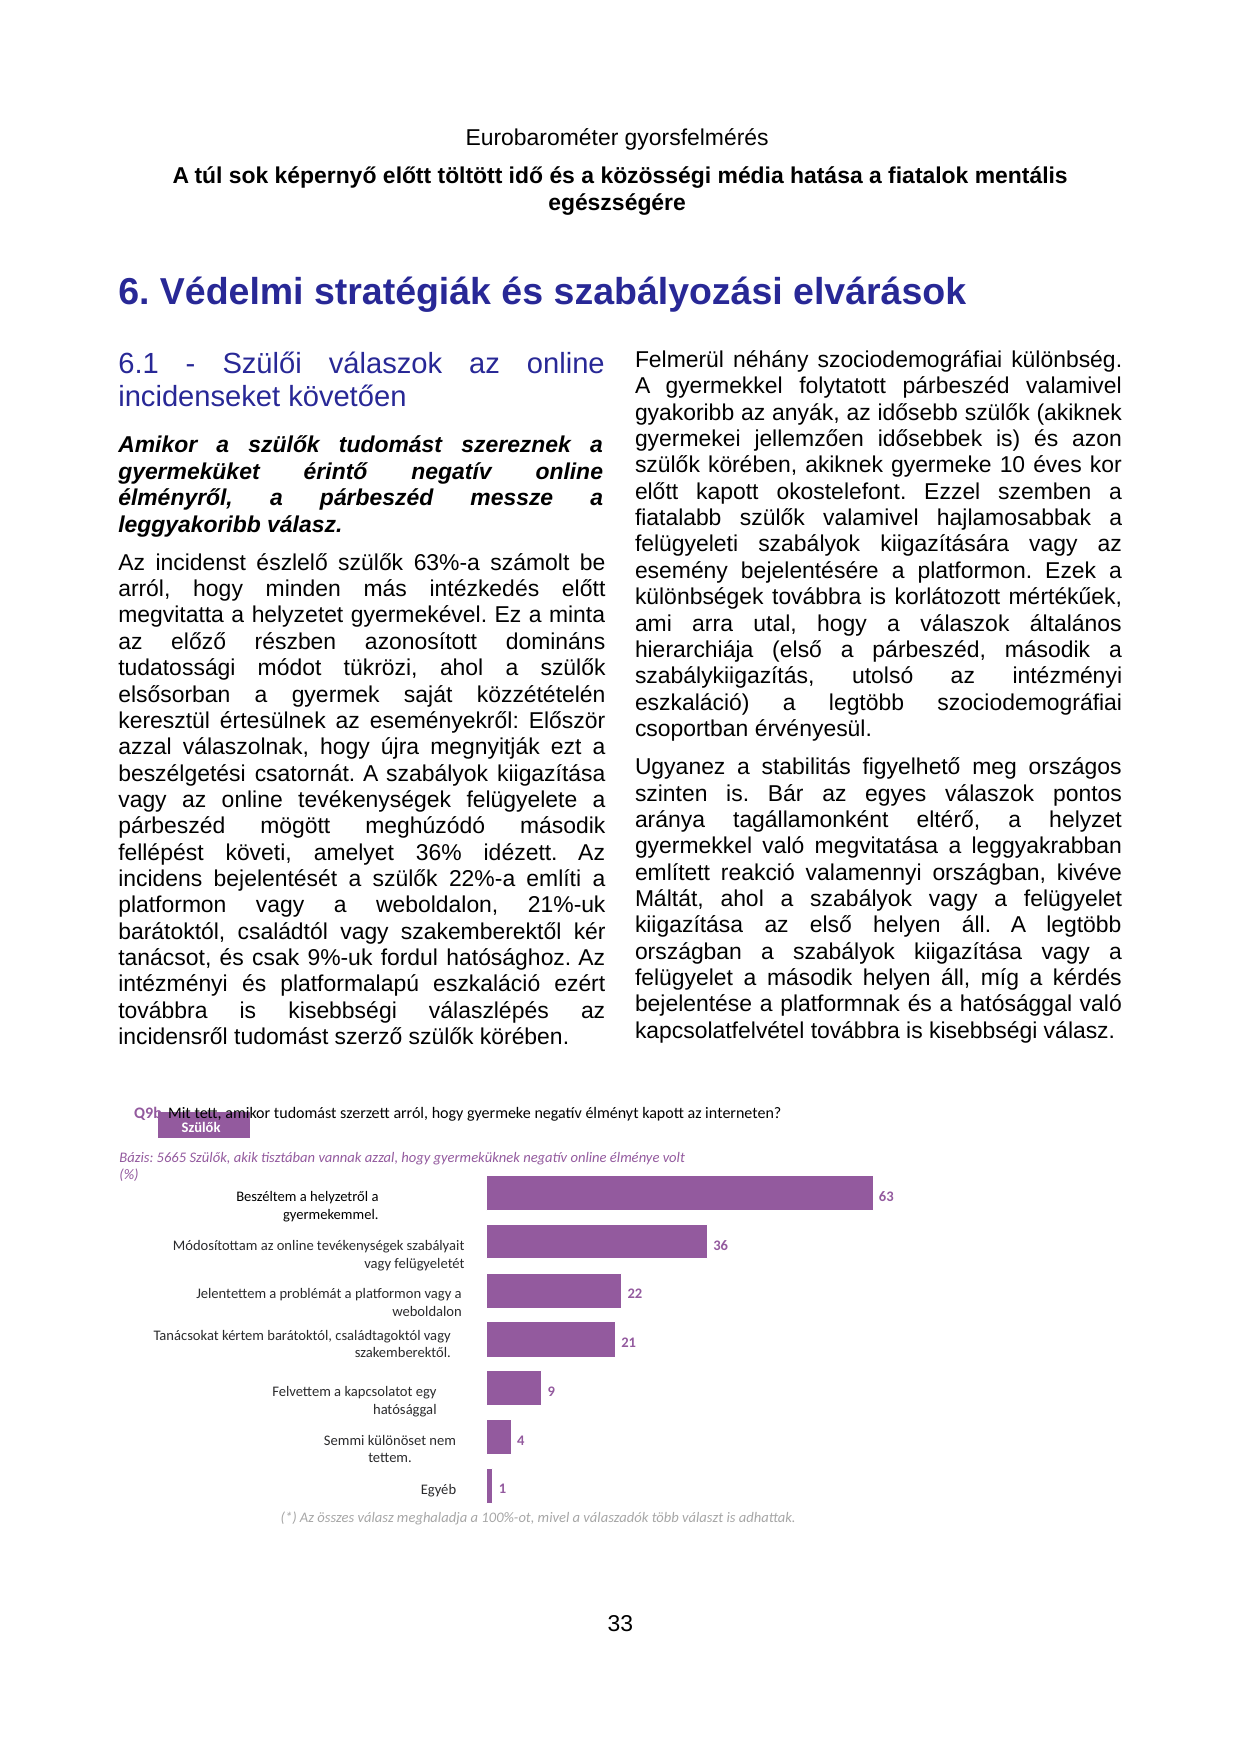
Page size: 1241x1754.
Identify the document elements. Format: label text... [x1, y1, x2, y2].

text Amikor a szülők tudomást szereznek a gyermeküket érintő negatív online élményről, a párbeszéd messze a leggyakoribb válasz. [118, 431, 605, 537]
subtitle 6.1 - Szülői válaszok az online incidenseket követően [118, 346, 605, 413]
text Az incidenst észlelő szülők 63%-a számolt be arról, hogy minden más intézkedés előtt megvitatta a helyzetet gyermekével. Ez a minta az előző részben azonosított domináns tudatossági módot tükrözi, ahol a szülők elsősorban a gyermek saját közzétételén keresztül értesülnek az eseményekről: Először azzal válaszolnak, hogy újra megnyitják ezt a beszélgetési csatornát. A szabályok kiigazítása vagy az online tevékenységek felügyelete a párbeszéd mögött meghúzódó második fellépést követi, amelyet 36% idézett. Az incidens bejelentését a szülők 22%-a említi a platformon vagy a weboldalon, 21%-uk barátoktól, családtól vagy szakemberektől kér tanácsot, és csak 9%-uk fordul hatósághoz. Az intézményi és platformalapú eszkaláció ezért továbbra is kisebbségi válaszlépés az incidensről tudomást szerző szülők körében. [118, 549, 605, 1049]
subtitle 6. Védelmi stratégiák és szabályozási elvárások [118, 269, 1122, 313]
text Ugyanez a stabilitás figyelhető meg országos szinten is. Bár az egyes válaszok pontos aránya tagállamonként eltérő, a helyzet gyermekkel való megvitatása a leggyakrabban említett reakció valamennyi országban, kivéve Máltát, ahol a szabályok vagy a felügyelet kiigazítása az első helyen áll. A legtöbb országban a szabályok kiigazítása vagy a felügyelet a második helyen áll, míg a kérdés bejelentése a platformnak és a hatósággal való kapcsolatfelvétel továbbra is kisebbségi válasz. [635, 753, 1122, 1043]
text Felmerül néhány szociodemográfiai különbség. A gyermekkel folytatott párbeszéd valamivel gyakoribb az anyák, az idősebb szülők (akiknek gyermekei jellemzően idősebbek is) és azon szülők körében, akiknek gyermeke 10 éves kor előtt kapott okostelefont. Ezzel szemben a fiatalabb szülők valamivel hajlamosabbak a felügyeleti szabályok kiigazítására vagy az esemény bejelentésére a platformon. Ezek a különbségek továbbra is korlátozott mértékűek, ami arra utal, hogy a válaszok általános hierarchiája (első a párbeszéd, második a szabálykiigazítás, utolsó az intézményi eszkaláció) a legtöbb szociodemográfiai csoportban érvényesül. [635, 346, 1122, 741]
